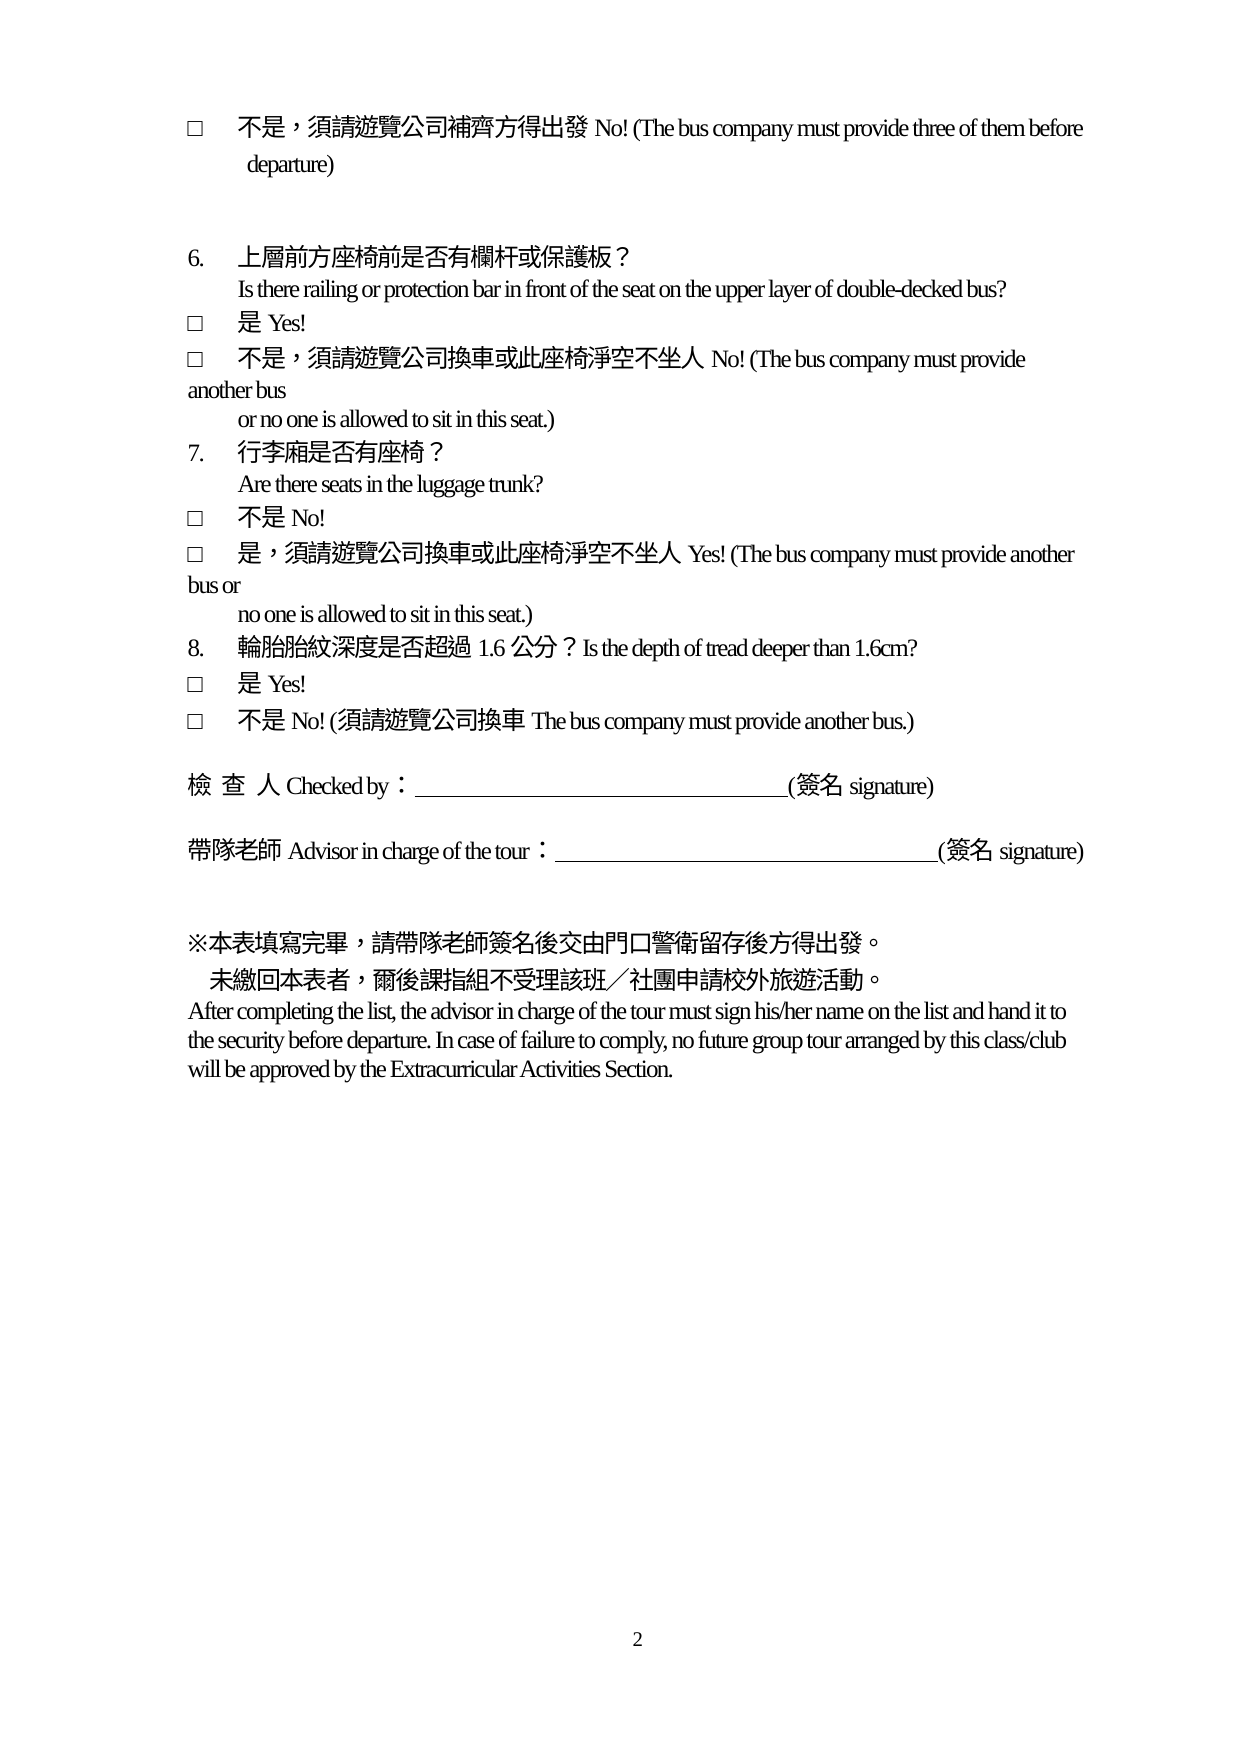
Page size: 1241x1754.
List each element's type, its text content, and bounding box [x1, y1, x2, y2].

list 是，須請遊覽公司換車或此座椅淨空不坐人Yes! (The bus company must provide another bus or [187, 534, 1087, 599]
text 檢 查 人Checked by： (簽名signature) [187, 765, 1087, 801]
text no one is allowed to sit in this seat.) [187, 599, 1087, 628]
list 行李廂是否有座椅？ [187, 433, 1087, 469]
list 不是，須請遊覽公司換車或此座椅淨空不坐人No! (The bus company must provide another bus [187, 339, 1087, 404]
list 不是No! (須請遊覽公司換車The bus company must provide another bus.) [187, 700, 1087, 736]
list 是Yes! [187, 303, 1087, 339]
list 上層前方座椅前是否有欄杆或保護板？ [187, 238, 1087, 274]
text ※本表填寫完畢，請帶隊老師簽名後交由門口警衛留存後方得出發。 [187, 924, 1087, 960]
list 輪胎胎紋深度是否超過1.6公分？Is the depth of tread deeper than 1.6cm? [187, 628, 1087, 664]
text Is there railing or protection bar in front of the seat on the upper layer of double-decked bus? [187, 274, 1087, 303]
text After completing the list, the advisor in charge of the tour must sign his/her name on the list and hand it to the security before departure. In case of failure to comply, no future group tour arranged by this class/club will be approved by the Extracurricular Activities Section. [187, 996, 1087, 1083]
text or no one is allowed to sit in this seat.) [187, 404, 1087, 433]
list 是Yes! [187, 664, 1087, 700]
text departure) [187, 144, 1087, 180]
text Are there seats in the luggage trunk? [187, 469, 1087, 498]
text 帶隊老師Advisor in charge of the tour： (簽名signature) [187, 830, 1087, 866]
list 不是No! [187, 498, 1087, 534]
text 未繳回本表者，爾後課指組不受理該班／社團申請校外旅遊活動。 [187, 960, 1087, 996]
list 不是，須請遊覽公司補齊方得出發No! (The bus company must provide three of them before [187, 108, 1087, 144]
